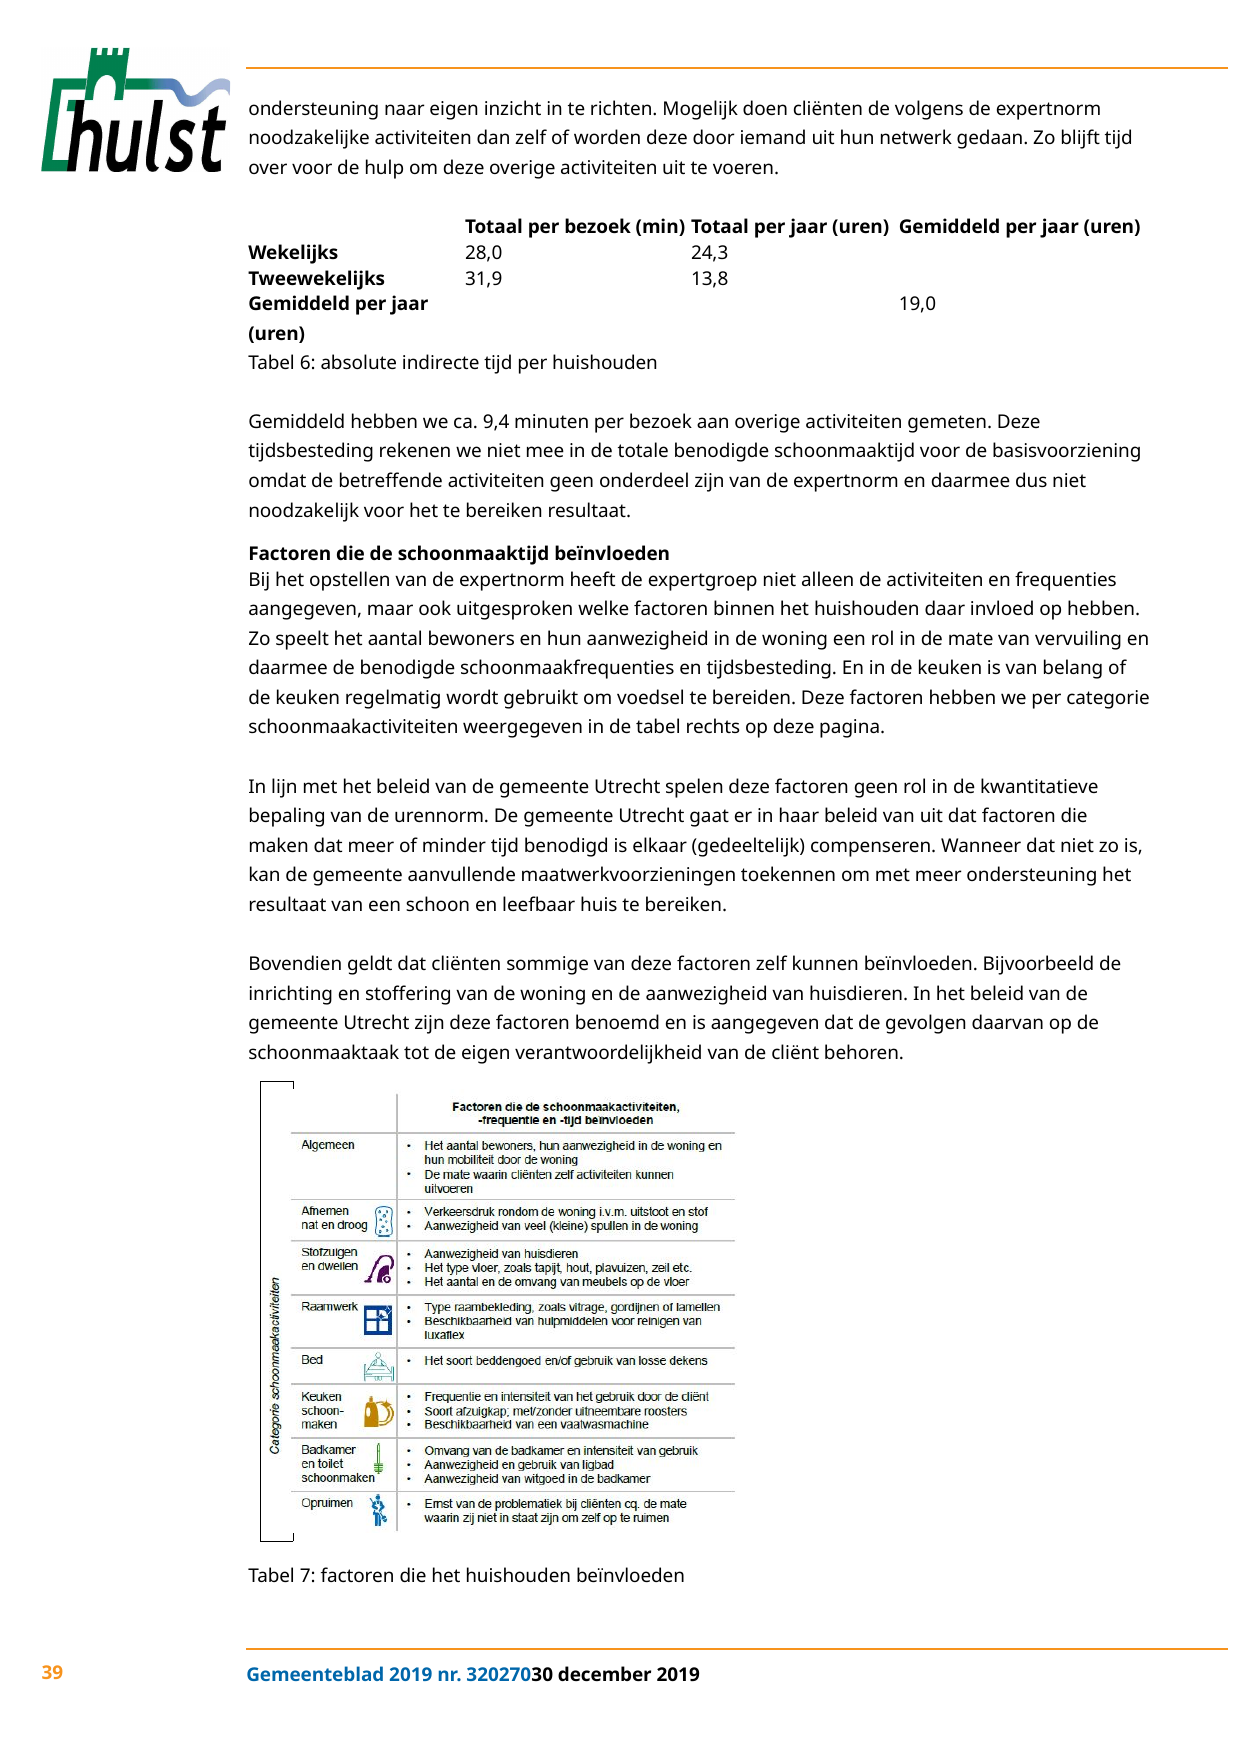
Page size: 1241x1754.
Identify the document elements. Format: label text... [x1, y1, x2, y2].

table_cell 13,8 [691, 265, 898, 290]
table_cell [899, 265, 1152, 290]
text In lijn met het beleid van de gemeente Utrecht spelen deze factoren geen rol in de kwantitatieve bepaling van de urennorm. De gemeente Utrecht gaat er in haar beleid van uit dat factoren die maken dat meer of minder tijd benodigd is elkaar (gedeeltelijk) compenseren. Wanneer dat niet zo is, kan de gemeente aanvullende maatwerkvoorzieningen toekennen om met meer ondersteuning het resultaat van een schoon en leefbaar huis te bereiken. [248, 773, 1152, 917]
text ondersteuning naar eigen inzicht in te richten. Mogelijk doen cliënten de volgens de expertnorm noodzakelijke activiteiten dan zelf of worden deze door iemand uit hun netwerk gedaan. Zo blijft tijd over voor de hulp om deze overige activiteiten uit te voeren. [248, 95, 1152, 180]
table_header [248, 213, 465, 239]
picture [268, 1089, 742, 1533]
table_header Totaal per bezoek (min) [465, 213, 691, 239]
table_cell Wekelijks [248, 239, 465, 265]
table_cell Tweewekelijks [248, 265, 465, 290]
table_header Totaal per jaar (uren) [691, 213, 898, 239]
table_header Gemiddeld per jaar (uren) [899, 213, 1152, 239]
text Factoren die de schoonmaaktijd beïnvloeden [248, 540, 1152, 566]
table_cell Gemiddeld per jaar (uren) [248, 290, 465, 346]
table_cell 19,0 [899, 290, 1152, 346]
text Gemiddeld hebben we ca. 9,4 minuten per bezoek aan overige activiteiten gemeten. Deze tijdsbesteding rekenen we niet mee in de totale benodigde schoonmaaktijd voor de basisvoorziening omdat de betreffende activiteiten geen onderdeel zijn van de expertnorm en daarmee dus niet noodzakelijk voor het te bereiken resultaat. [248, 408, 1152, 523]
picture [41, 47, 231, 172]
text Bij het opstellen van de expertnorm heeft de expertgroep niet alleen de activiteiten en frequenties aangegeven, maar ook uitgesproken welke factoren binnen het huishouden daar invloed op hebben. Zo speelt het aantal bewoners en hun aanwezigheid in de woning een rol in de mate van vervuiling en daarmee de benodigde schoonmaakfrequenties en tijdsbesteding. En in de keuken is van belang of de keuken regelmatig wordt gebruikt om voedsel te bereiden. Deze factoren hebben we per categorie schoonmaakactiviteiten weergegeven in de tabel rechts op deze pagina. [248, 566, 1152, 739]
table_cell 28,0 [465, 239, 691, 265]
text Bovendien geldt dat cliënten sommige van deze factoren zelf kunnen beïnvloeden. Bijvoorbeeld de inrichting en stoffering van de woning en de aanwezigheid van huisdieren. In het beleid van de gemeente Utrecht zijn deze factoren benoemd en is aangegeven dat de gevolgen daarvan op de schoonmaaktaak tot de eigen verantwoordelijkheid van de cliënt behoren. [248, 950, 1152, 1065]
table_cell 31,9 [465, 265, 691, 290]
text Tabel 7: factoren die het huishouden beïnvloeden [248, 1563, 1152, 1588]
table_cell [465, 290, 691, 346]
table_cell [691, 290, 898, 346]
table_cell [899, 239, 1152, 265]
text Tabel 6: absolute indirecte tijd per huishouden [248, 349, 1152, 375]
table_cell 24,3 [691, 239, 898, 265]
